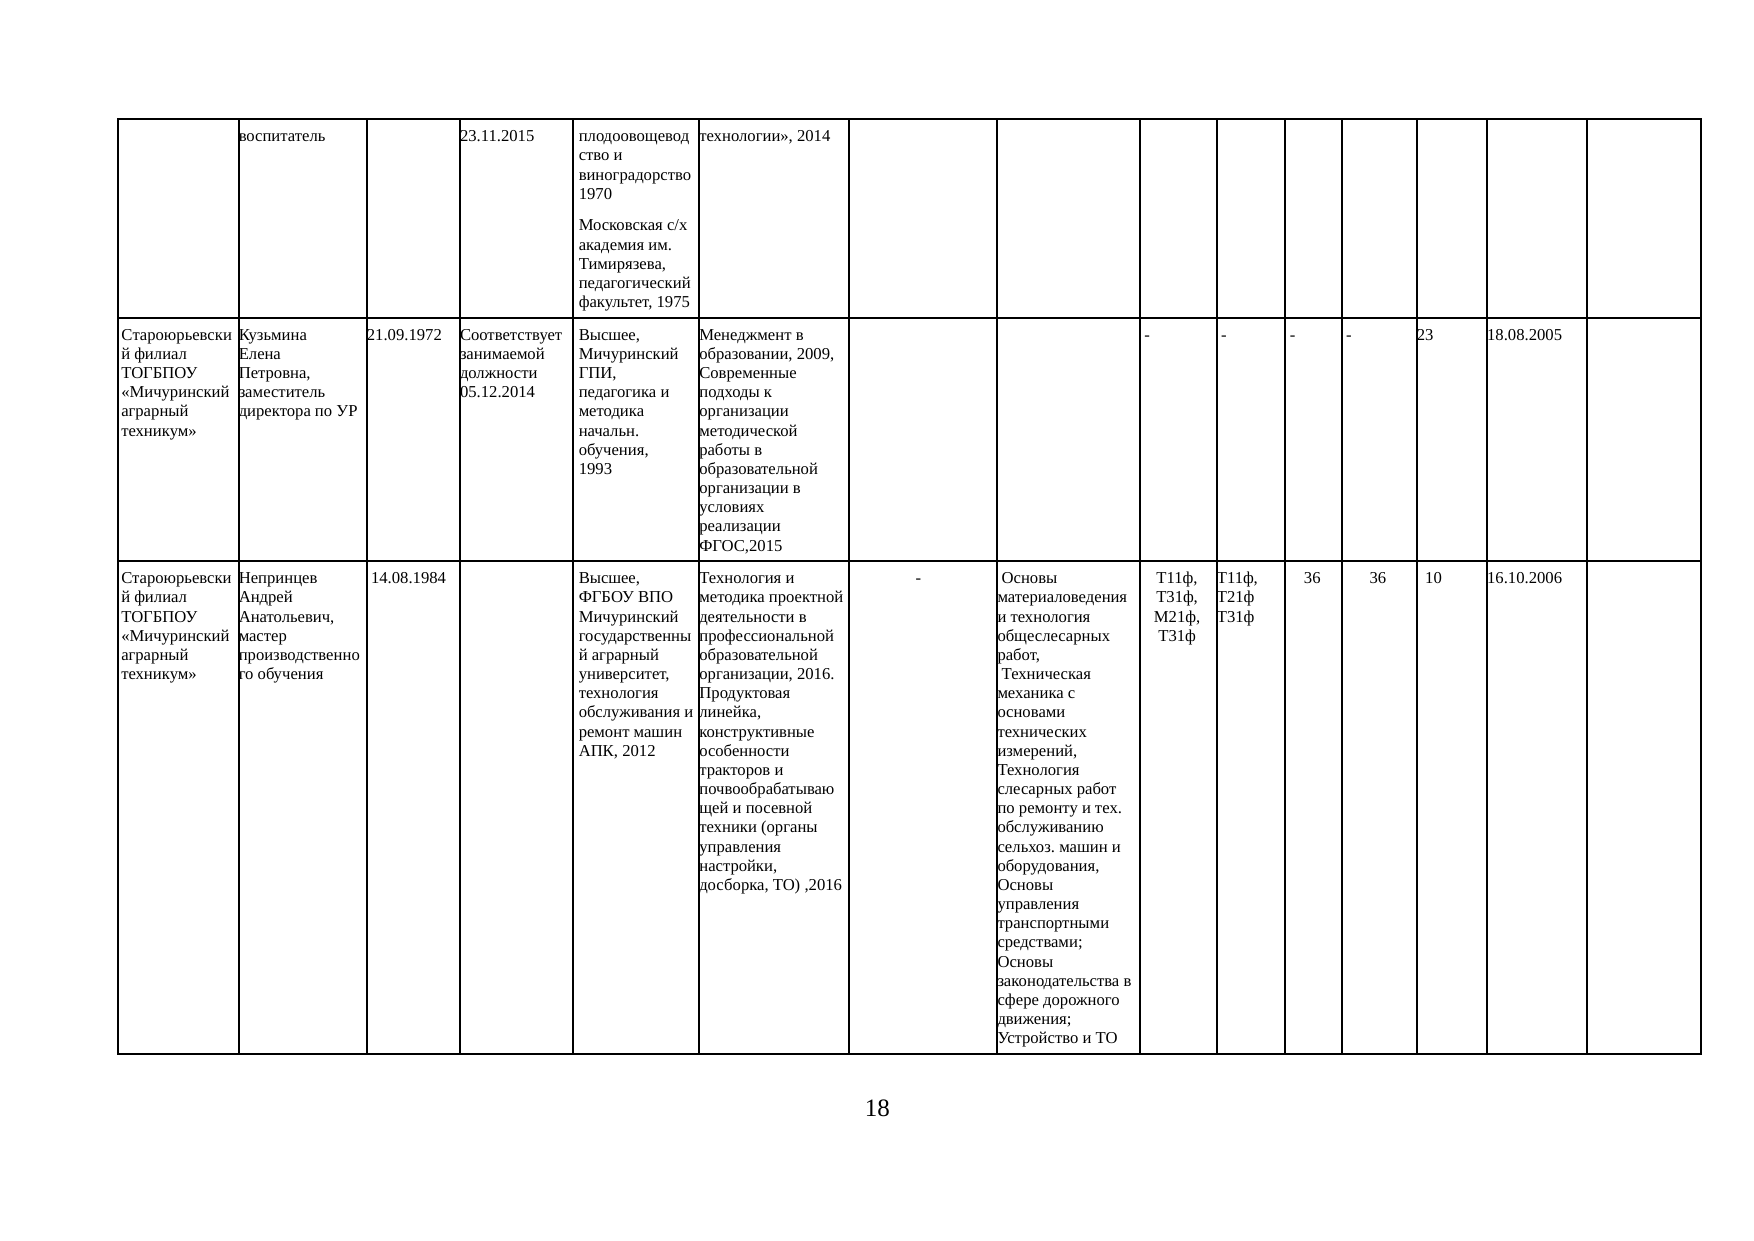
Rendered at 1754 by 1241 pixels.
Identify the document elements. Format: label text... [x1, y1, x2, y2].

table_cell Высшее, Мичуринский ГПИ, педагогика и методика начальн. обучения, 1993 [574, 319, 698, 560]
table_cell [1343, 120, 1416, 317]
table_cell 14.08.1984 [368, 562, 459, 1053]
table_cell Непринцев Андрей Анатольевич, мастер производственного обучения [240, 562, 366, 1053]
table_cell [1588, 120, 1700, 317]
table_cell 21.09.1972 [368, 319, 459, 560]
table_cell - [1218, 120, 1284, 317]
table_cell 23.11.2015 [461, 120, 572, 317]
table_cell - [1141, 319, 1216, 560]
table_cell [1286, 120, 1341, 317]
table_cell 36 [1286, 562, 1341, 1053]
table_cell [119, 120, 238, 317]
table_cell - [850, 120, 996, 317]
table_cell - [1141, 120, 1216, 317]
table_cell Высшее, ФГБОУ ВПО Мичуринский государственный аграрный университет, технология обслуживания и ремонт машин АПК, 2012 [574, 562, 698, 1053]
table_cell [1588, 319, 1700, 560]
table_cell [850, 319, 996, 560]
table_cell 16.10.2006 [1488, 562, 1586, 1053]
table_cell Технология и методика проектной деятельности в профессиональной образовательной организации, 2016. Продуктовая линейка, конструктивные особенности тракторов и почвообрабатывающей и посевной техники (органы управления настройки, досборка, ТО) ,2016 [700, 562, 848, 1053]
table_cell [998, 319, 1139, 560]
table_cell Кузьмина Елена Петровна, заместитель директора по УР [240, 319, 366, 560]
table_cell Соответствует занимаемой должности 05.12.2014 [461, 319, 572, 560]
table_cell - [1286, 319, 1341, 560]
table_cell Т11ф, Т21ф Т31ф [1218, 562, 1284, 1053]
table_cell технологии», 2014 [700, 120, 848, 317]
table_cell Староюрьевский филиал ТОГБПОУ «Мичуринский аграрный техникум» [119, 319, 238, 560]
table_cell [1588, 562, 1700, 1053]
table_cell воспитатель [240, 120, 366, 317]
table_cell Основы материаловедения и технология общеслесарных работ, Техническая механика с основами технических измерений, Технология слесарных работ по ремонту и тех. обслуживанию сельхоз. машин и оборудования, Основы управления транспортными средствами; Основы законодательства в сфере дорожного движения; Устройство и ТО [998, 562, 1139, 1053]
table_cell плодоовощеводство и виноградорство1970 Московская с/х академия им. Тимирязева, педагогический факультет, 1975 [574, 120, 698, 317]
table_cell Менеджмент в образовании, 2009, Современные подходы к организации методической работы в образовательной организации в условиях реализации ФГОС,2015 [700, 319, 848, 560]
table_cell - [998, 120, 1139, 317]
table_cell [1418, 120, 1486, 317]
table_cell Т11ф, Т31ф, М21ф, Т31ф [1141, 562, 1216, 1053]
table_cell 10 [1418, 562, 1486, 1053]
table_cell [1488, 120, 1586, 317]
table_cell 23 [1418, 319, 1486, 560]
table_cell 18.08.2005 [1488, 319, 1586, 560]
table_cell - [1343, 319, 1416, 560]
table_cell [461, 562, 572, 1053]
table_cell [368, 120, 459, 317]
table_cell Староюрьевский филиал ТОГБПОУ «Мичуринский аграрный техникум» [119, 562, 238, 1053]
table_cell - [1218, 319, 1284, 560]
table_cell 36 [1343, 562, 1416, 1053]
table_cell - [850, 562, 996, 1053]
